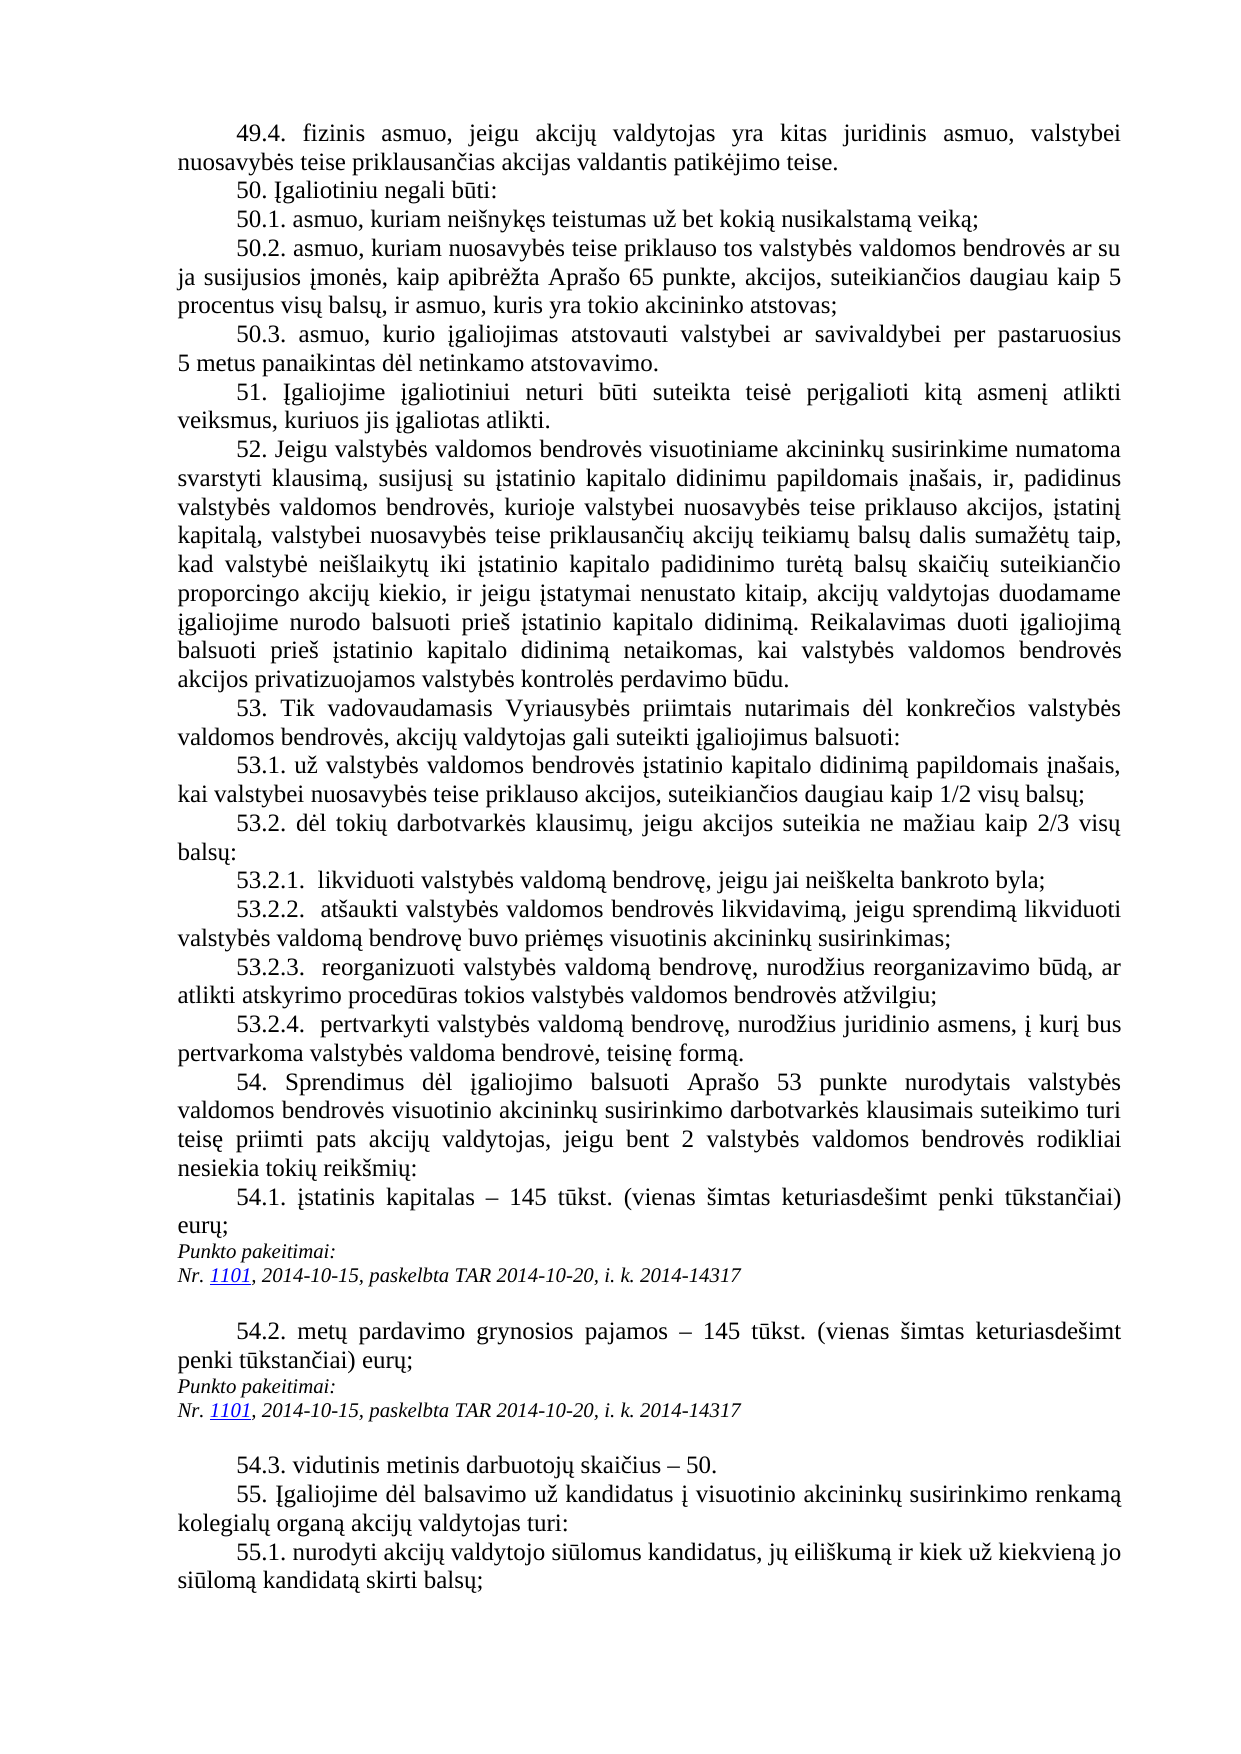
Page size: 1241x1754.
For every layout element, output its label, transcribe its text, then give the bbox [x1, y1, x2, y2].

text 51. Įgaliojime įgaliotiniui neturi būti suteikta teisė perįgalioti kitą asmenį atlikti veiksmus, kuriuos jis įgaliotas atlikti. [177, 377, 1122, 434]
text 53.1. už valstybės valdomos bendrovės įstatinio kapitalo didinimą papildomais įnašais, kai valstybei nuosavybės teise priklauso akcijos, suteikiančios daugiau kaip 1/2 visų balsų; [177, 751, 1122, 808]
text 55.1. nurodyti akcijų valdytojo siūlomus kandidatus, jų eiliškumą ir kiek už kiekvieną jo siūlomą kandidatą skirti balsų; [177, 1537, 1122, 1594]
text 55. Įgaliojime dėl balsavimo už kandidatus į visuotinio akcininkų susirinkimo renkamą kolegialų organą akcijų valdytojas turi: [177, 1479, 1122, 1537]
text 50.3. asmuo, kurio įgaliojimas atstovauti valstybei ar savivaldybei per pastaruosius 5 metus panaikintas dėl netinkamo atstovavimo. [177, 319, 1122, 377]
text 54.3. vidutinis metinis darbuotojų skaičius – 50. [177, 1451, 1122, 1479]
text 54. Sprendimus dėl įgaliojimo balsuoti Aprašo 53 punkte nurodytais valstybės valdomos bendrovės visuotinio akcininkų susirinkimo darbotvarkės klausimais suteikimo turi teisę priimti pats akcijų valdytojas, jeigu bent 2 valstybės valdomos bendrovės rodikliai nesiekia tokių reikšmių: [177, 1067, 1122, 1182]
text Punkto pakeitimai: [177, 1374, 1122, 1398]
text 53.2.2. atšaukti valstybės valdomos bendrovės likvidavimą, jeigu sprendimą likviduoti valstybės valdomą bendrovę buvo priėmęs visuotinis akcininkų susirinkimas; [177, 894, 1122, 952]
text Nr. 1101, 2014-10-15, paskelbta TAR 2014-10-20, i. k. 2014-14317 [177, 1398, 1122, 1422]
text 50.1. asmuo, kuriam neišnykęs teistumas už bet kokią nusikalstamą veiką; [177, 204, 1122, 233]
text 54.1. įstatinis kapitalas – 145 tūkst. (vienas šimtas keturiasdešimt penki tūkstančiai) eurų; [177, 1182, 1122, 1239]
text 53.2. dėl tokių darbotvarkės klausimų, jeigu akcijos suteikia ne mažiau kaip 2/3 visų balsų: [177, 808, 1122, 866]
text 49.4. fizinis asmuo, jeigu akcijų valdytojas yra kitas juridinis asmuo, valstybei nuosavybės teise priklausančias akcijas valdantis patikėjimo teise. [177, 118, 1122, 176]
text 50. Įgaliotiniu negali būti: [177, 176, 1122, 204]
text 53.2.1. likviduoti valstybės valdomą bendrovę, jeigu jai neiškelta bankroto byla; [177, 866, 1122, 894]
text 52. Jeigu valstybės valdomos bendrovės visuotiniame akcininkų susirinkime numatoma svarstyti klausimą, susijusį su įstatinio kapitalo didinimu papildomais įnašais, ir, padidinus valstybės valdomos bendrovės, kurioje valstybei nuosavybės teise priklauso akcijos, įstatinį kapitalą, valstybei nuosavybės teise priklausančių akcijų teikiamų balsų dalis sumažėtų taip, kad valstybė neišlaikytų iki įstatinio kapitalo padidinimo turėtą balsų skaičių suteikiančio proporcingo akcijų kiekio, ir jeigu įstatymai nenustato kitaip, akcijų valdytojas duodamame įgaliojime nurodo balsuoti prieš įstatinio kapitalo didinimą. Reikalavimas duoti įgaliojimą balsuoti prieš įstatinio kapitalo didinimą netaikomas, kai valstybės valdomos bendrovės akcijos privatizuojamos valstybės kontrolės perdavimo būdu. [177, 434, 1122, 693]
text 50.2. asmuo, kuriam nuosavybės teise priklauso tos valstybės valdomos bendrovės ar su ja susijusios įmonės, kaip apibrėžta Aprašo 65 punkte, akcijos, suteikiančios daugiau kaip 5 procentus visų balsų, ir asmuo, kuris yra tokio akcininko atstovas; [177, 233, 1122, 319]
text 53. Tik vadovaudamasis Vyriausybės priimtais nutarimais dėl konkrečios valstybės valdomos bendrovės, akcijų valdytojas gali suteikti įgaliojimus balsuoti: [177, 693, 1122, 751]
text Nr. 1101, 2014-10-15, paskelbta TAR 2014-10-20, i. k. 2014-14317 [177, 1263, 1122, 1287]
text 53.2.4. pertvarkyti valstybės valdomą bendrovę, nurodžius juridinio asmens, į kurį bus pertvarkoma valstybės valdoma bendrovė, teisinę formą. [177, 1009, 1122, 1067]
text Punkto pakeitimai: [177, 1239, 1122, 1263]
text 54.2. metų pardavimo grynosios pajamos – 145 tūkst. (vienas šimtas keturiasdešimt penki tūkstančiai) eurų; [177, 1316, 1122, 1374]
text 53.2.3. reorganizuoti valstybės valdomą bendrovę, nurodžius reorganizavimo būdą, ar atlikti atskyrimo procedūras tokios valstybės valdomos bendrovės atžvilgiu; [177, 952, 1122, 1009]
